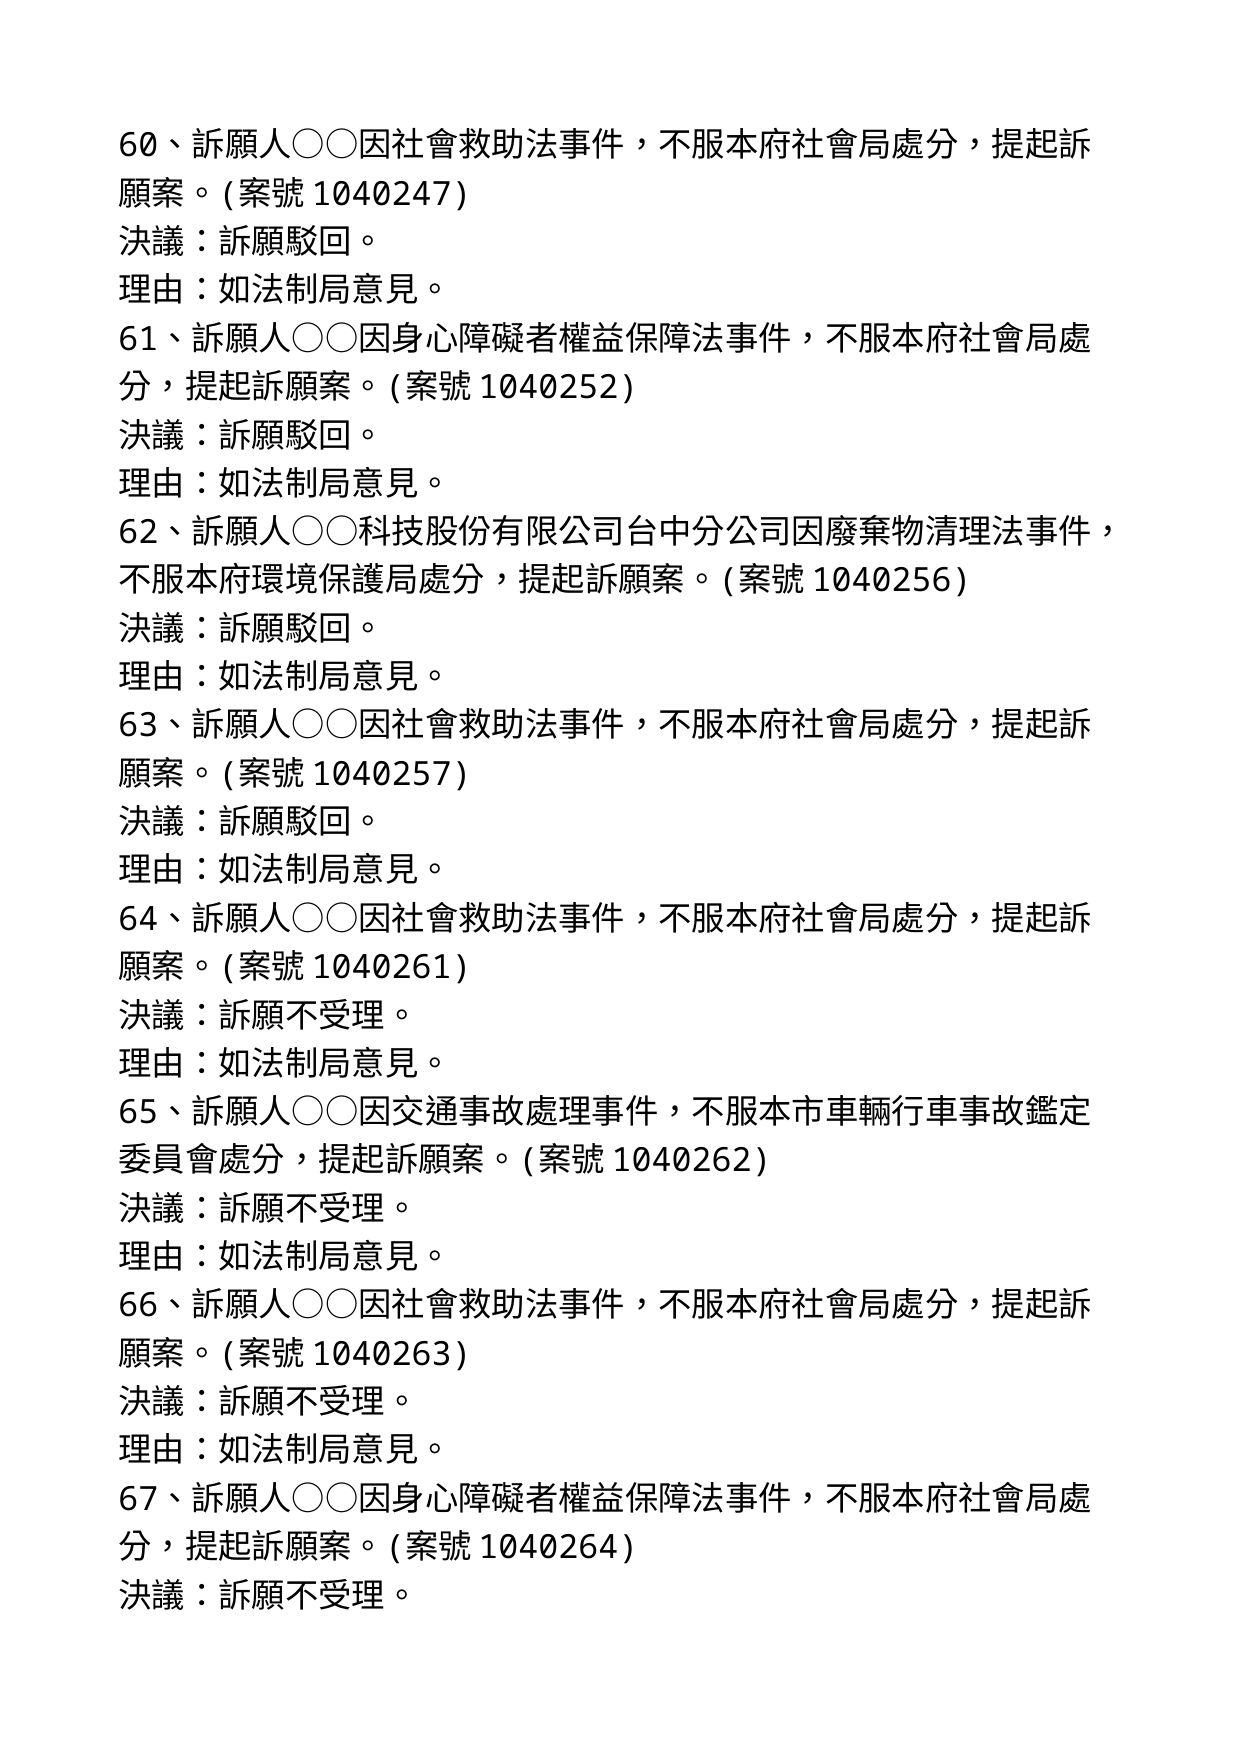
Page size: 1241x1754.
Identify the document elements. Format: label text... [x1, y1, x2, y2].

text 61、訴願人○○因身心障礙者權益保障法事件，不服本府社會局處分，提起訴願案。(案號1040252) [118, 311, 1122, 408]
text 決議：訴願不受理。 [118, 1182, 1122, 1230]
text 65、訴願人○○因交通事故處理事件，不服本市車輛行車事故鑑定委員會處分，提起訴願案。(案號1040262) [118, 1085, 1122, 1182]
text 決議：訴願不受理。 [118, 1375, 1122, 1423]
text 決議：訴願駁回。 [118, 795, 1122, 843]
text 理由：如法制局意見。 [118, 1037, 1122, 1085]
text 決議：訴願駁回。 [118, 602, 1122, 650]
text 決議：訴願駁回。 [118, 215, 1122, 263]
text 62、訴願人○○科技股份有限公司台中分公司因廢棄物清理法事件，不服本府環境保護局處分，提起訴願案。(案號1040256) [118, 505, 1122, 602]
text 64、訴願人○○因社會救助法事件，不服本府社會局處分，提起訴願案。(案號1040261) [118, 891, 1122, 988]
text 66、訴願人○○因社會救助法事件，不服本府社會局處分，提起訴願案。(案號1040263) [118, 1278, 1122, 1375]
text 理由：如法制局意見。 [118, 650, 1122, 698]
text 67、訴願人○○因身心障礙者權益保障法事件，不服本府社會局處分，提起訴願案。(案號1040264) [118, 1471, 1122, 1568]
text 決議：訴願不受理。 [118, 1568, 1122, 1617]
text 理由：如法制局意見。 [118, 843, 1122, 891]
text 決議：訴願駁回。 [118, 408, 1122, 457]
text 決議：訴願不受理。 [118, 988, 1122, 1037]
text 理由：如法制局意見。 [118, 263, 1122, 311]
text 63、訴願人○○因社會救助法事件，不服本府社會局處分，提起訴願案。(案號1040257) [118, 698, 1122, 795]
text 理由：如法制局意見。 [118, 457, 1122, 505]
text 60、訴願人○○因社會救助法事件，不服本府社會局處分，提起訴願案。(案號1040247) [118, 118, 1122, 215]
text 理由：如法制局意見。 [118, 1423, 1122, 1471]
text 理由：如法制局意見。 [118, 1230, 1122, 1278]
